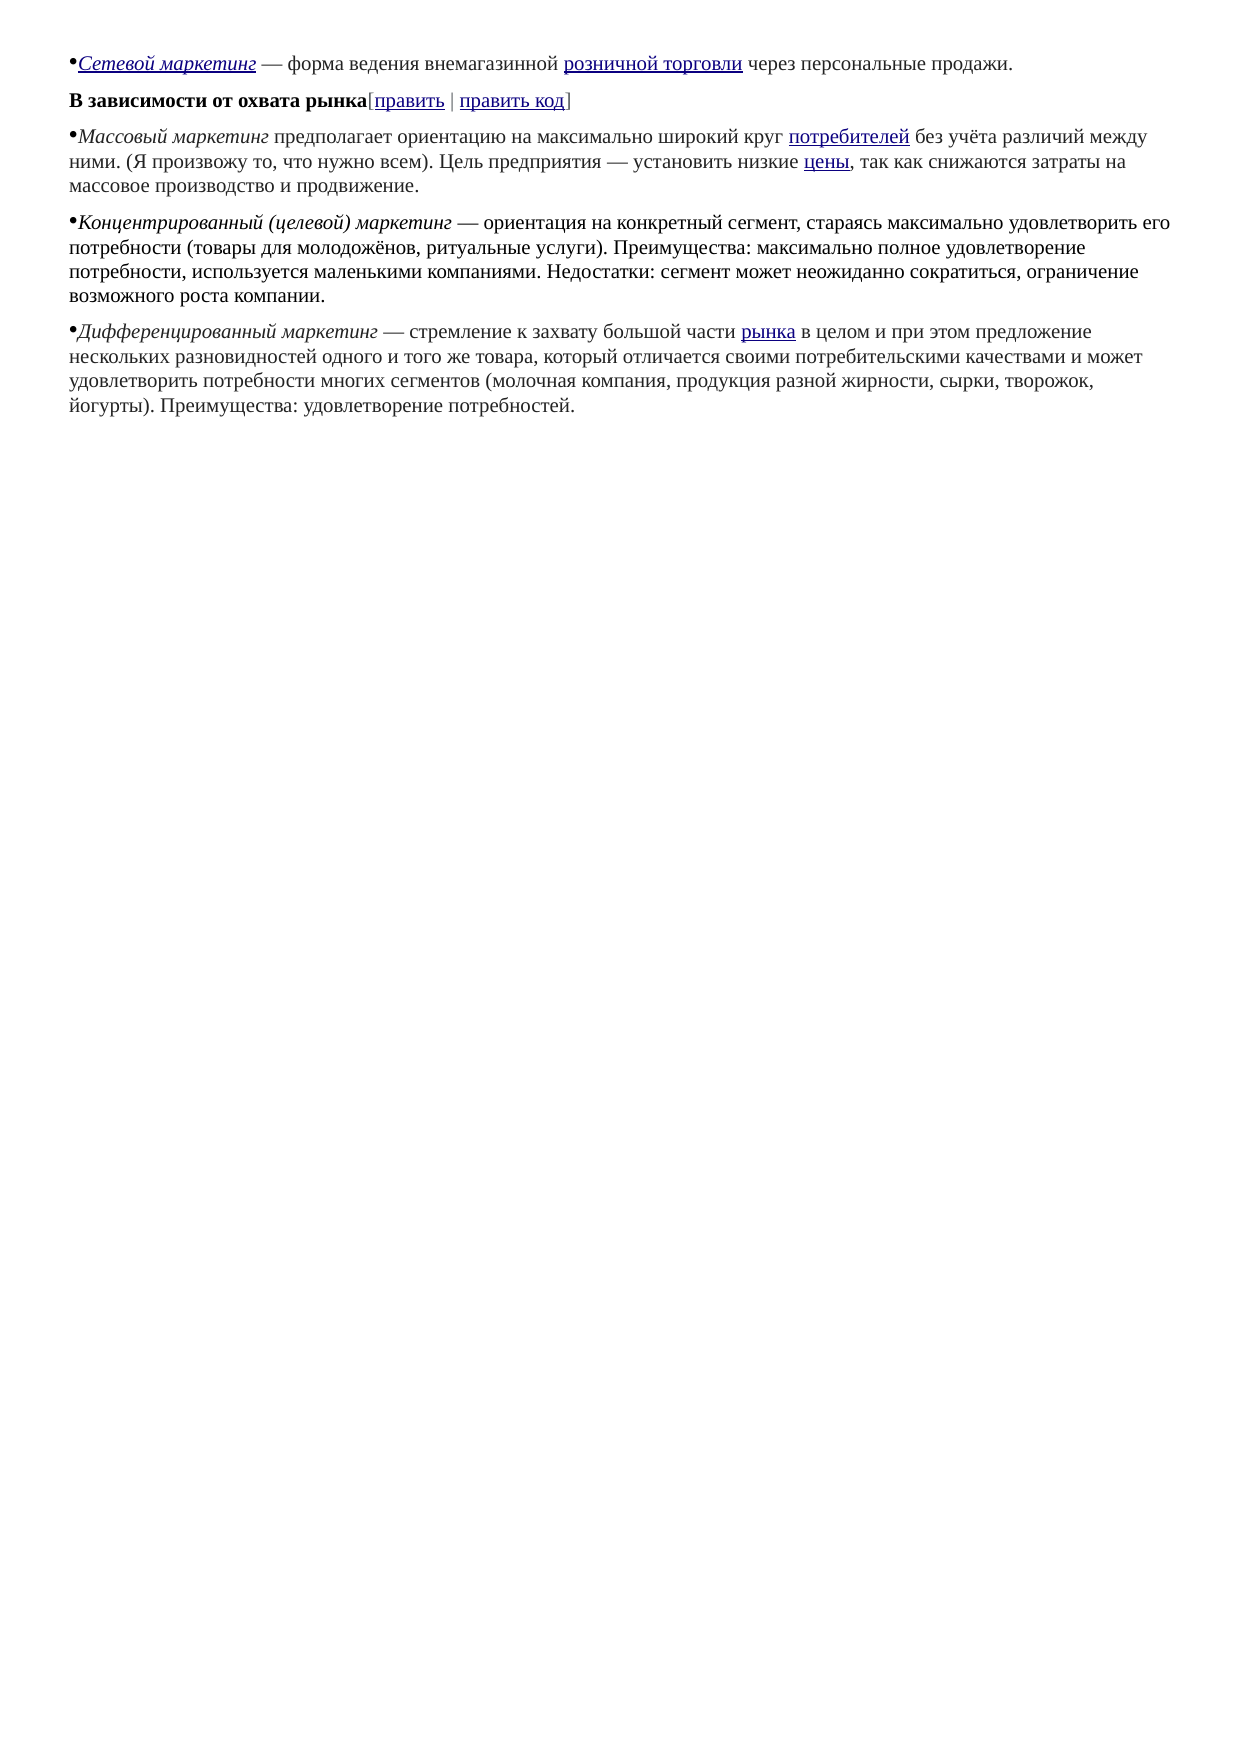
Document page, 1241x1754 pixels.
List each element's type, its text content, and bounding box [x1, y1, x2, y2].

list Концентрированный (целевой) маркетинг — ориентация на конкретный сегмент, стараясь максимально удовлетворить его потребности (товары для молодожёнов, ритуальные услуги). Преимущества: максимально полное удовлетворение потребности, используется маленькими компаниями. Недостатки: сегмент может неожиданно сократиться, ограничение возможного роста компании. [69, 210, 1177, 307]
list Дифференцированный маркетинг — стремление к захвату большой части рынка в целом и при этом предложение нескольких разновидностей одного и того же товара, который отличается своими потребительскими качествами и может удовлетворить потребности многих сегментов (молочная компания, продукция разной жирности, сырки, творожок, йогурты). Преимущества: удовлетворение потребностей. [69, 319, 1177, 417]
text В зависимости от охвата рынка[править | править код] [69, 88, 1177, 112]
list Сетевой маркетинг — форма ведения внемагазинной розничной торговли через персональные продажи. [69, 50, 1177, 75]
list Массовый маркетинг предполагает ориентацию на максимально широкий круг потребителей без учёта различий между ними. (Я произвожу то, что нужно всем). Цель предприятия — установить низкие цены, так как снижаются затраты на массовое производство и продвижение. [69, 124, 1177, 197]
